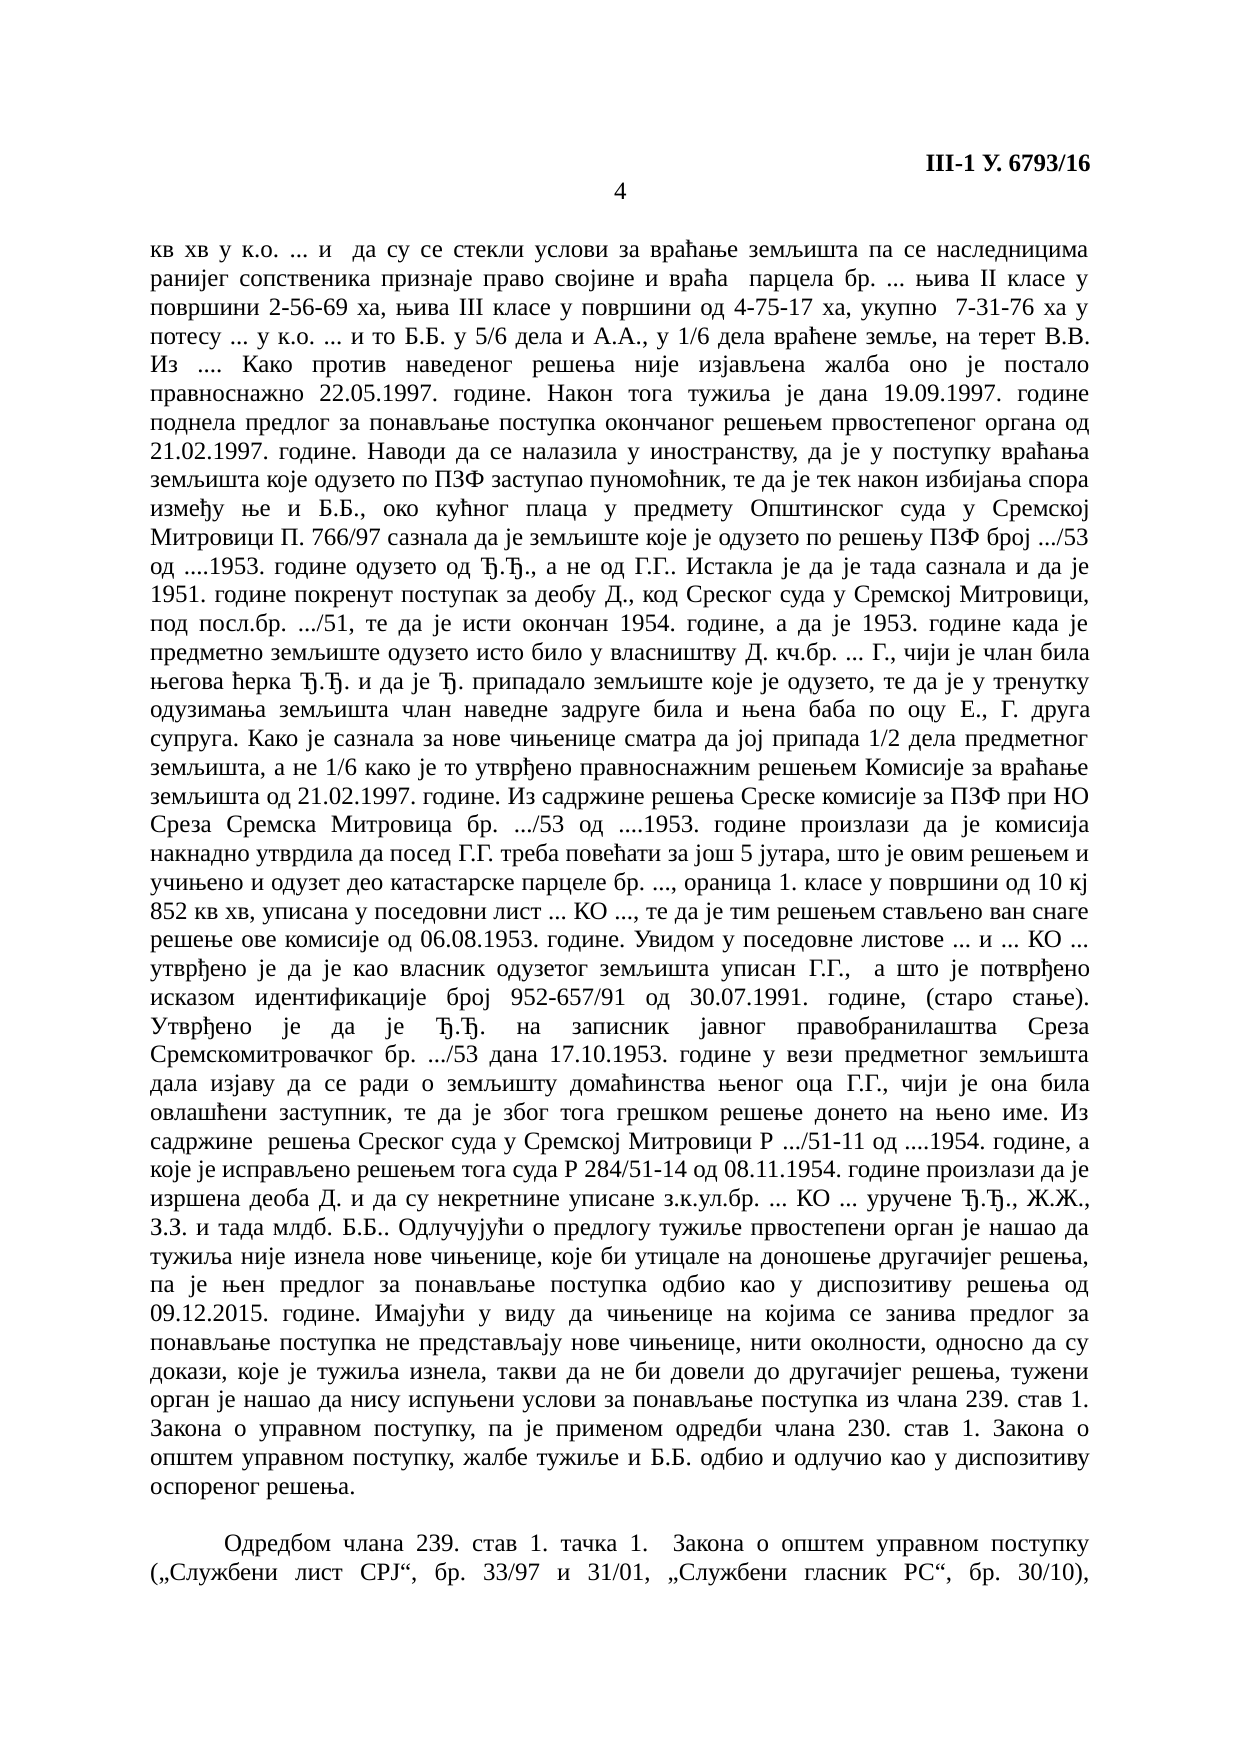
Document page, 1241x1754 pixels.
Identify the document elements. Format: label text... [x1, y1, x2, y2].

text Одредбом члана 239. став 1. тачка 1. Закона о општем управном поступку („Службени лист СРЈ“, бр. 33/97 и 31/01, „Службени гласник РС“, бр. 30/10), [150, 1528, 1090, 1586]
text кв хв у к.о. ... и да су се стекли услови за враћање земљишта па се наследницима ранијег сопственика признаје право својине и враћа парцела бр. ... њива II класе у површини 2-56-69 ха, њива III класе у површини од 4-75-17 ха, укупно 7-31-76 ха у потесу ... у к.о. ... и то Б.Б. у 5/6 дела и А.А., у 1/6 дела враћене земље, на терет В.В. Из .... Како против наведеног решења није изјављена жалба оно је постало правноснажно 22.05.1997. године. Након тога тужиља је дана 19.09.1997. године поднела предлог за понављање поступка окончаног решењем првостепеног органа од 21.02.1997. године. Наводи да се налазила у иностранству, да је у поступку враћања земљишта које одузето по ПЗФ заступао пуномоћник, те да је тек након избијања спора између ње и Б.Б., око кућног плаца у предмету Општинског суда у Сремској Митровици П. 766/97 сазнала да је земљиште које је одузето по решењу ПЗФ број .../53 од ....1953. године одузето од Ђ.Ђ., а не од Г.Г.. Истакла је да је тада сазнала и да је 1951. године покренут поступак за деобу Д., код Среског суда у Сремској Митровици, под посл.бр. .../51, те да је исти окончан 1954. године, а да је 1953. године када је предметно земљиште одузето исто било у власништву Д. кч.бр. ... Г., чији је члан била његова ћерка Ђ.Ђ. и да је Ђ. припадало земљиште које је одузето, те да је у тренутку одузимања земљишта члан наведне задруге била и њена баба по оцу Е., Г. друга супруга. Како је сазнала за нове чињенице сматра да јој припада 1/2 дела предметног земљишта, а не 1/6 како је то утврђено правноснажним решењем Комисије за враћање земљишта од 21.02.1997. године. Из садржине решења Среске комисије за ПЗФ при НО Среза Сремска Митровица бр. .../53 од ....1953. године произлази да је комисија накнадно утврдила да посед Г.Г. треба повећати за још 5 јутара, што је овим решењем и учињено и одузет део катастарске парцеле бр. ..., ораница 1. класе у површини од 10 кј 852 кв хв, уписана у поседовни лист ... КО ..., те да је тим решењем стављено ван снаге решење ове комисије од 06.08.1953. године. Увидом у поседовне листове ... и ... КО ... утврђено је да је као власник одузетог земљишта уписан Г.Г., а што је потврђено исказом идентификације број 952-657/91 од 30.07.1991. године, (старо стање). Утврђено је да је Ђ.Ђ. на записник јавног правобранилаштва Среза Сремскомитровачког бр. .../53 дана 17.10.1953. године у вези предметног земљишта дала изјаву да се ради о земљишту домаћинства њеног оца Г.Г., чији је она била овлашћени заступник, те да је због тога грешком решење донето на њено име. Из садржине решења Среског суда у Сремској Митровици Р .../51-11 од ....1954. године, а које је исправљено решењем тога суда Р 284/51-14 од 08.11.1954. године произлази да је изршена деоба Д. и да су некретнине уписане з.к.ул.бр. ... КО ... уручене Ђ.Ђ., Ж.Ж., З.З. и тада млдб. Б.Б.. Одлучујући о предлогу тужиље првостепени орган је нашао да тужиља није изнела нове чињенице, које би утицале на доношење другачијег решења, па је њен предлог за понављање поступка одбио као у диспозитиву решења од 09.12.2015. године. Имајући у виду да чињенице на којима се занива предлог за понављање поступка не представљају нове чињенице, нити околности, односно да су докази, које је тужиља изнела, такви да не би довели до другачијег решења, тужени орган је нашао да нису испуњени услови за понављање поступка из члана 239. став 1. Закона о управном поступку, па је применом одредби члана 230. став 1. Закона о општем управном поступку, жалбе тужиље и Б.Б. одбио и одлучио као у диспозитиву оспореног решења. [150, 234, 1090, 1499]
